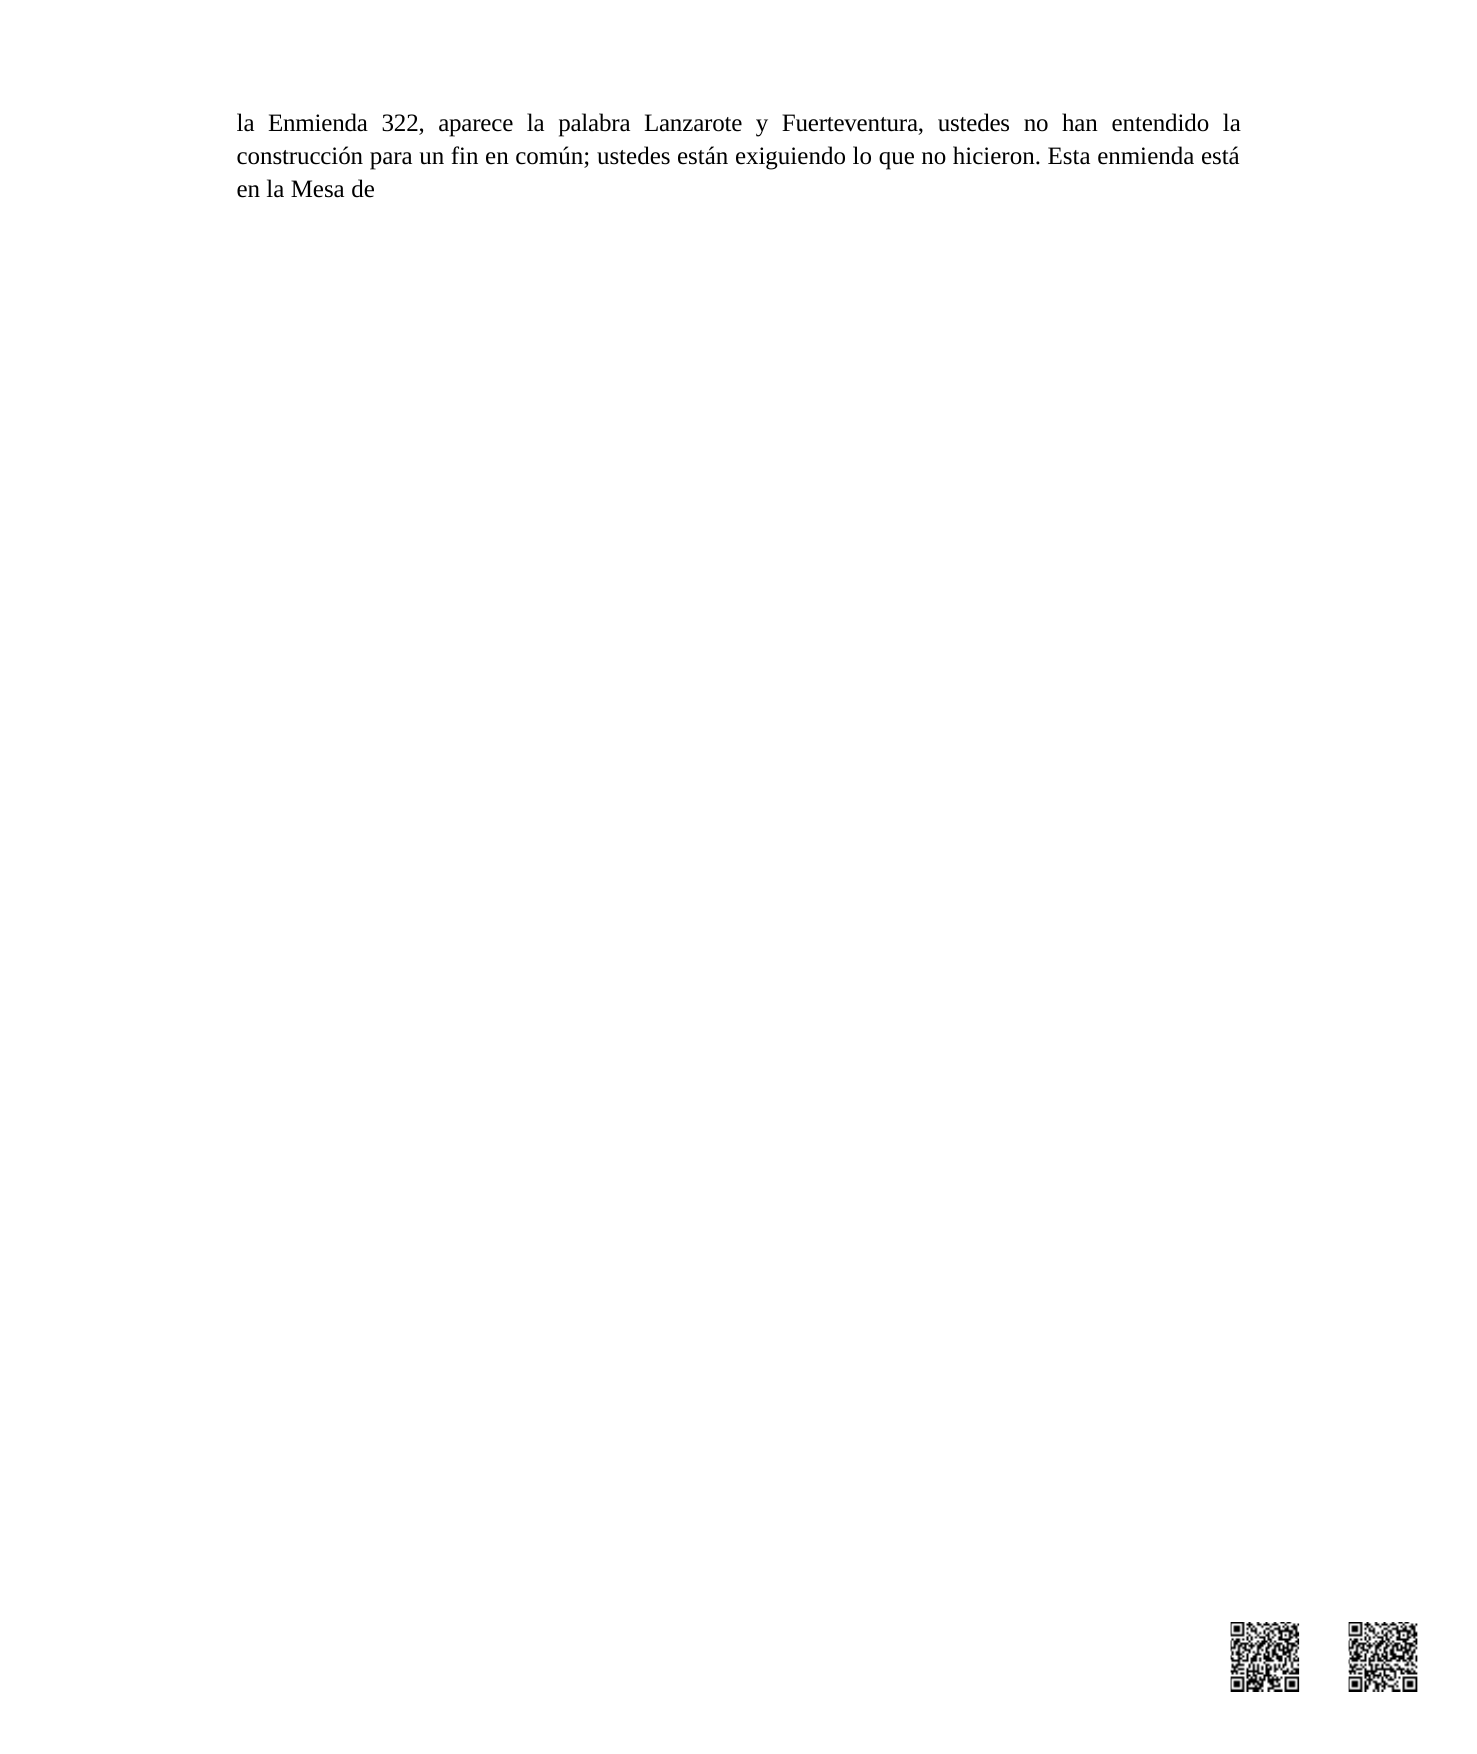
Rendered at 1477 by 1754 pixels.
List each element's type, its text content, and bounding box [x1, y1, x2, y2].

picture [1348, 1622, 1418, 1692]
picture [1230, 1622, 1300, 1692]
text la Enmienda 322, aparece la palabra Lanzarote y Fuerteventura, ustedes no han entendido la construcción para un fin en común; ustedes están exiguiendo lo que no hicieron. Esta enmienda está en la Mesa de [236, 108, 1241, 203]
